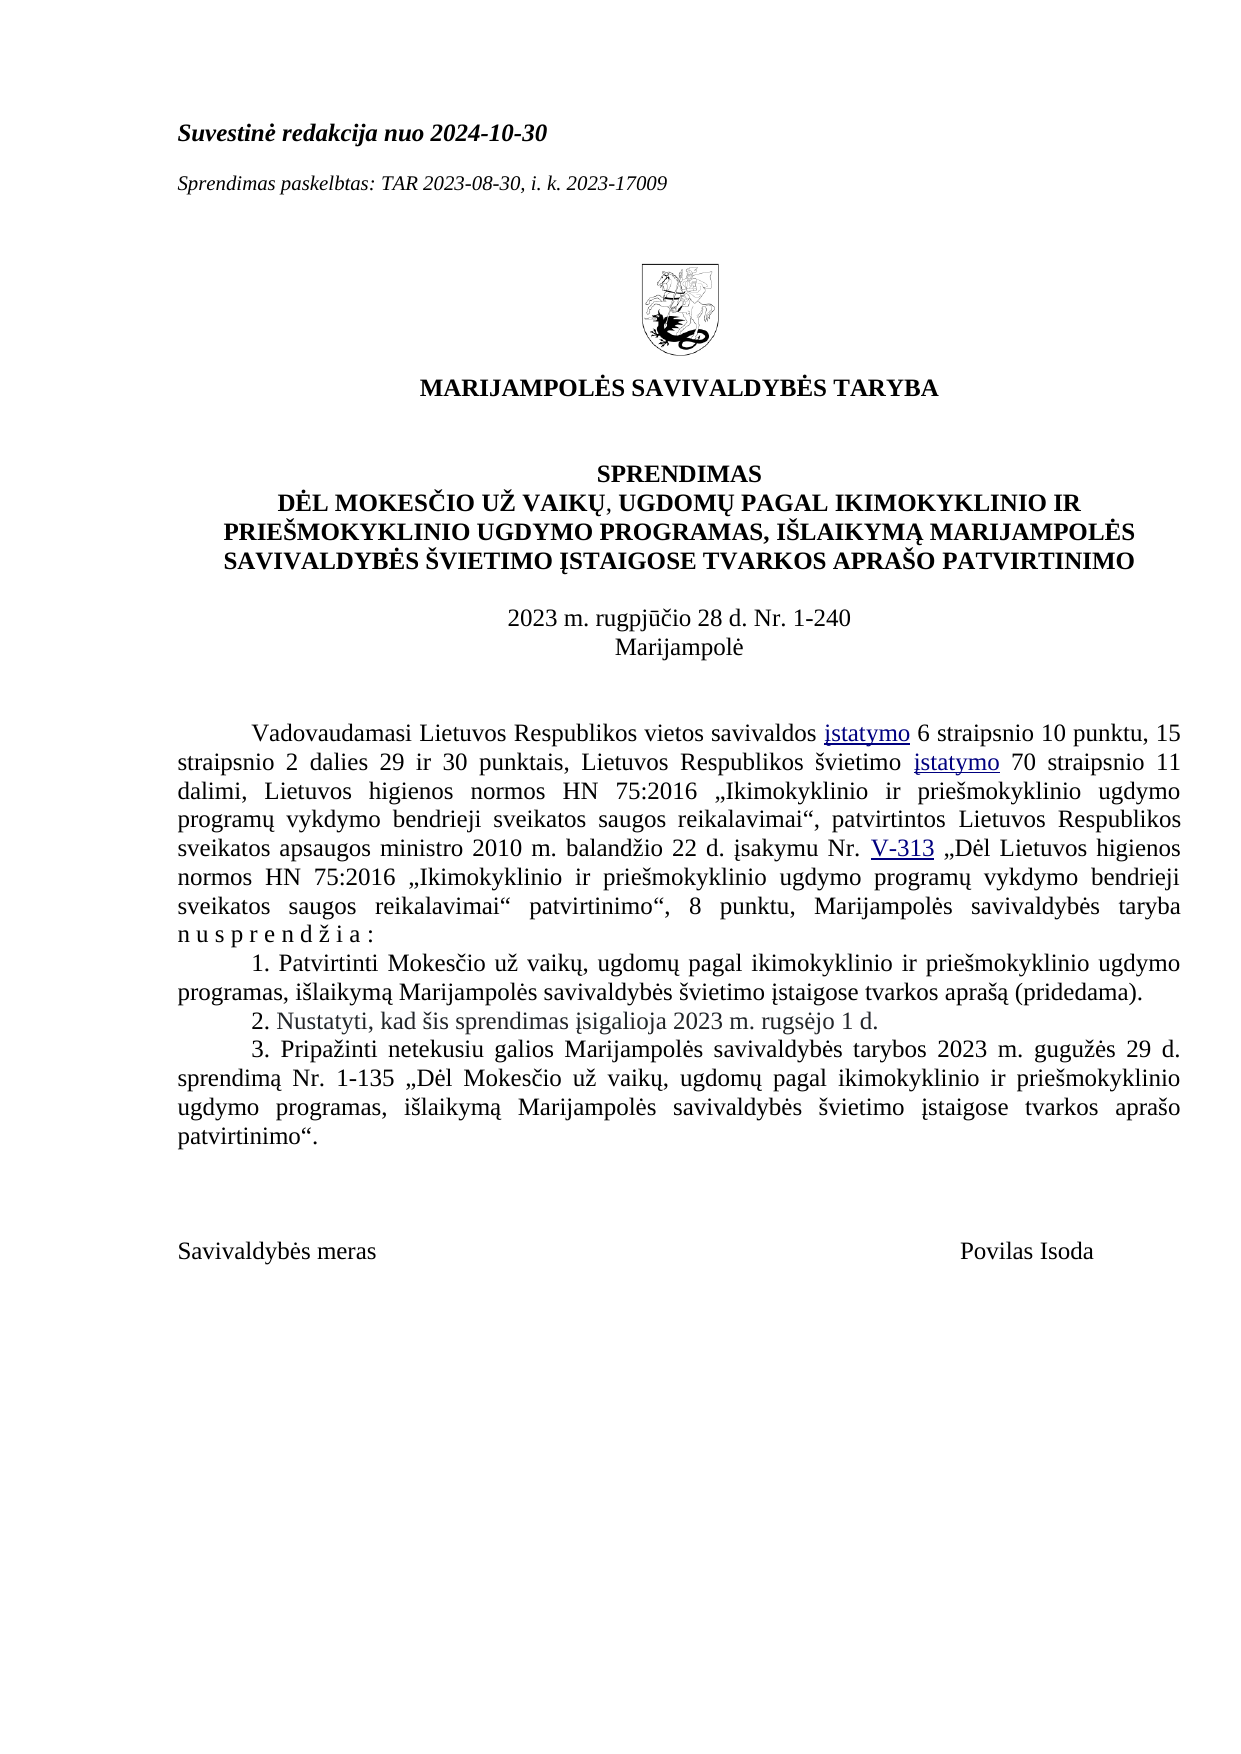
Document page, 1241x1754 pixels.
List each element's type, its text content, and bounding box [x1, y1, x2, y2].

text MARIJAMPOLĖS SAVIVALDYBĖS TARYBA [177, 373, 1181, 402]
text Sprendimas paskelbtas: TAR 2023-08-30, i. k. 2023-17009 [177, 171, 1181, 195]
text SPRENDIMAS [177, 459, 1181, 488]
text 2. Nustatyti, kad šis sprendimas įsigalioja 2023 m. rugsėjo 1 d. [177, 1006, 1181, 1034]
text 2023 m. rugpjūčio 28 d. Nr. 1-240 [177, 603, 1181, 632]
text Marijampolė [177, 632, 1181, 661]
text 3. Pripažinti netekusiu galios Marijampolės savivaldybės tarybos 2023 m. gugužės 29 d. sprendimą Nr. 1-135 „Dėl Mokesčio už vaikų, ugdomų pagal ikimokyklinio ir priešmokyklinio ugdymo programas, išlaikymą Marijampolės savivaldybės švietimo įstaigose tvarkos aprašo patvirtinimo“. [177, 1034, 1181, 1149]
text Vadovaudamasi Lietuvos Respublikos vietos savivaldos įstatymo 6 straipsnio 10 punktu, 15 straipsnio 2 dalies 29 ir 30 punktais, Lietuvos Respublikos švietimo įstatymo 70 straipsnio 11 dalimi, Lietuvos higienos normos HN 75:2016 „Ikimokyklinio ir priešmokyklinio ugdymo programų vykdymo bendrieji sveikatos saugos reikalavimai“, patvirtintos Lietuvos Respublikos sveikatos apsaugos ministro 2010 m. balandžio 22 d. įsakymu Nr. V-313 „Dėl Lietuvos higienos normos HN 75:2016 „Ikimokyklinio ir priešmokyklinio ugdymo programų vykdymo bendrieji sveikatos saugos reikalavimai“ patvirtinimo“, 8 punktu, Marijampolės savivaldybės taryba nusprendžia: [177, 718, 1181, 948]
text Savivaldybės meras Povilas Isoda [177, 1236, 1181, 1264]
text Suvestinė redakcija nuo 2024-10-30 [177, 118, 1181, 147]
text 1. Patvirtinti Mokesčio už vaikų, ugdomų pagal ikimokyklinio ir priešmokyklinio ugdymo programas, išlaikymą Marijampolės savivaldybės švietimo įstaigose tvarkos aprašą (pridedama). [177, 948, 1181, 1006]
text DĖL MOKESČIO UŽ VAIKŲ, UGDOMŲ PAGAL IKIMOKYKLINIO IR PRIEŠMOKYKLINIO UGDYMO PROGRAMAS, IŠLAIKYMĄ MARIJAMPOLĖS SAVIVALDYBĖS ŠVIETIMO ĮSTAIGOSE TVARKOS APRAŠO PATVIRTINIMO [177, 488, 1181, 574]
